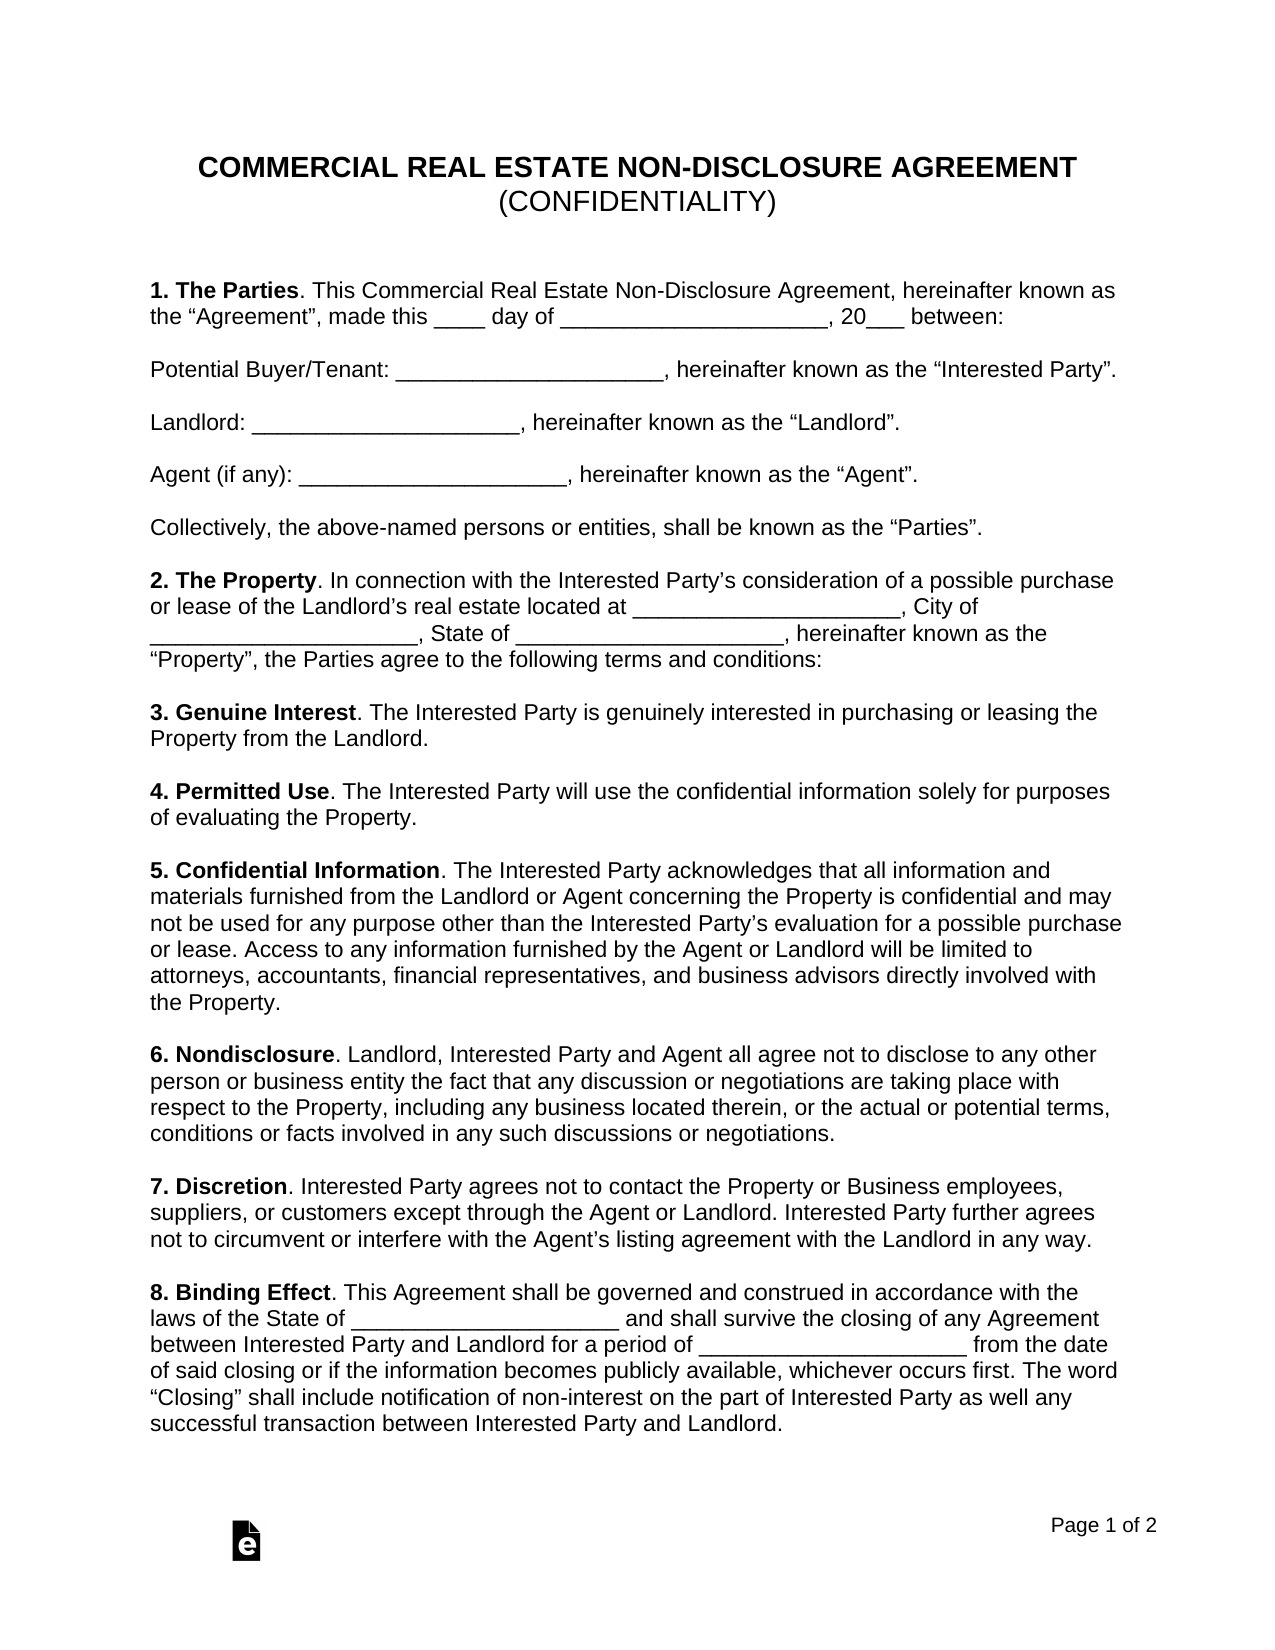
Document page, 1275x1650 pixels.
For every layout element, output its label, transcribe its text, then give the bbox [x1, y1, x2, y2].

text Landlord: _____________________, hereinafter known as the “Landlord”. [150, 409, 1125, 435]
text 1. The Parties. This Commercial Real Estate Non-Disclosure Agreement, hereinafter known as the “Agreement”, made this ____ day of _____________________, 20___ between: [150, 277, 1125, 330]
text 2. The Property. In connection with the Interested Party’s consideration of a possible purchase or lease of the Landlord’s real estate located at _____________________, City of _____________________, State of _____________________, hereinafter known as the “Property”, the Parties agree to the following terms and conditions: [150, 567, 1125, 672]
text (CONFIDENTIALITY) [150, 183, 1125, 217]
text Potential Buyer/Tenant: _____________________, hereinafter known as the “Interested Party”. [150, 356, 1125, 382]
text 4. Permitted Use. The Interested Party will use the confidential information solely for purposes of evaluating the Property. [150, 778, 1125, 830]
text 6. Nondisclosure. Landlord, Interested Party and Agent all agree not to disclose to any other person or business entity the fact that any discussion or negotiations are taking place with respect to the Property, including any business located therein, or the actual or potential terms, conditions or facts involved in any such discussions or negotiations. [150, 1041, 1125, 1147]
text Agent (if any): _____________________, hereinafter known as the “Agent”. [150, 461, 1125, 488]
text 3. Genuine Interest. The Interested Party is genuinely interested in purchasing or leasing the Property from the Landlord. [150, 699, 1125, 751]
text 8. Binding Effect. This Agreement shall be governed and construed in accordance with the laws of the State of _____________________ and shall survive the closing of any Agreement between Interested Party and Landlord for a period of _____________________ from the date of said closing or if the information becomes publicly available, whichever occurs first. The word “Closing” shall include notification of non-interest on the part of Interested Party as well any successful transaction between Interested Party and Landlord. [150, 1278, 1125, 1437]
subtitle COMMERCIAL REAL ESTATE NON-DISCLOSURE AGREEMENT [150, 150, 1125, 183]
text 5. Confidential Information. The Interested Party acknowledges that all information and materials furnished from the Landlord or Agent concerning the Property is confidential and may not be used for any purpose other than the Interested Party’s evaluation for a possible purchase or lease. Access to any information furnished by the Agent or Landlord will be limited to attorneys, accountants, financial representatives, and business advisors directly involved with the Property. [150, 857, 1125, 1015]
text Collectively, the above-named persons or entities, shall be known as the “Parties”. [150, 514, 1125, 541]
text 7. Discretion. Interested Party agrees not to contact the Property or Business employees, suppliers, or customers except through the Agent or Landlord. Interested Party further agrees not to circumvent or interfere with the Agent’s listing agreement with the Landlord in any way. [150, 1173, 1125, 1252]
